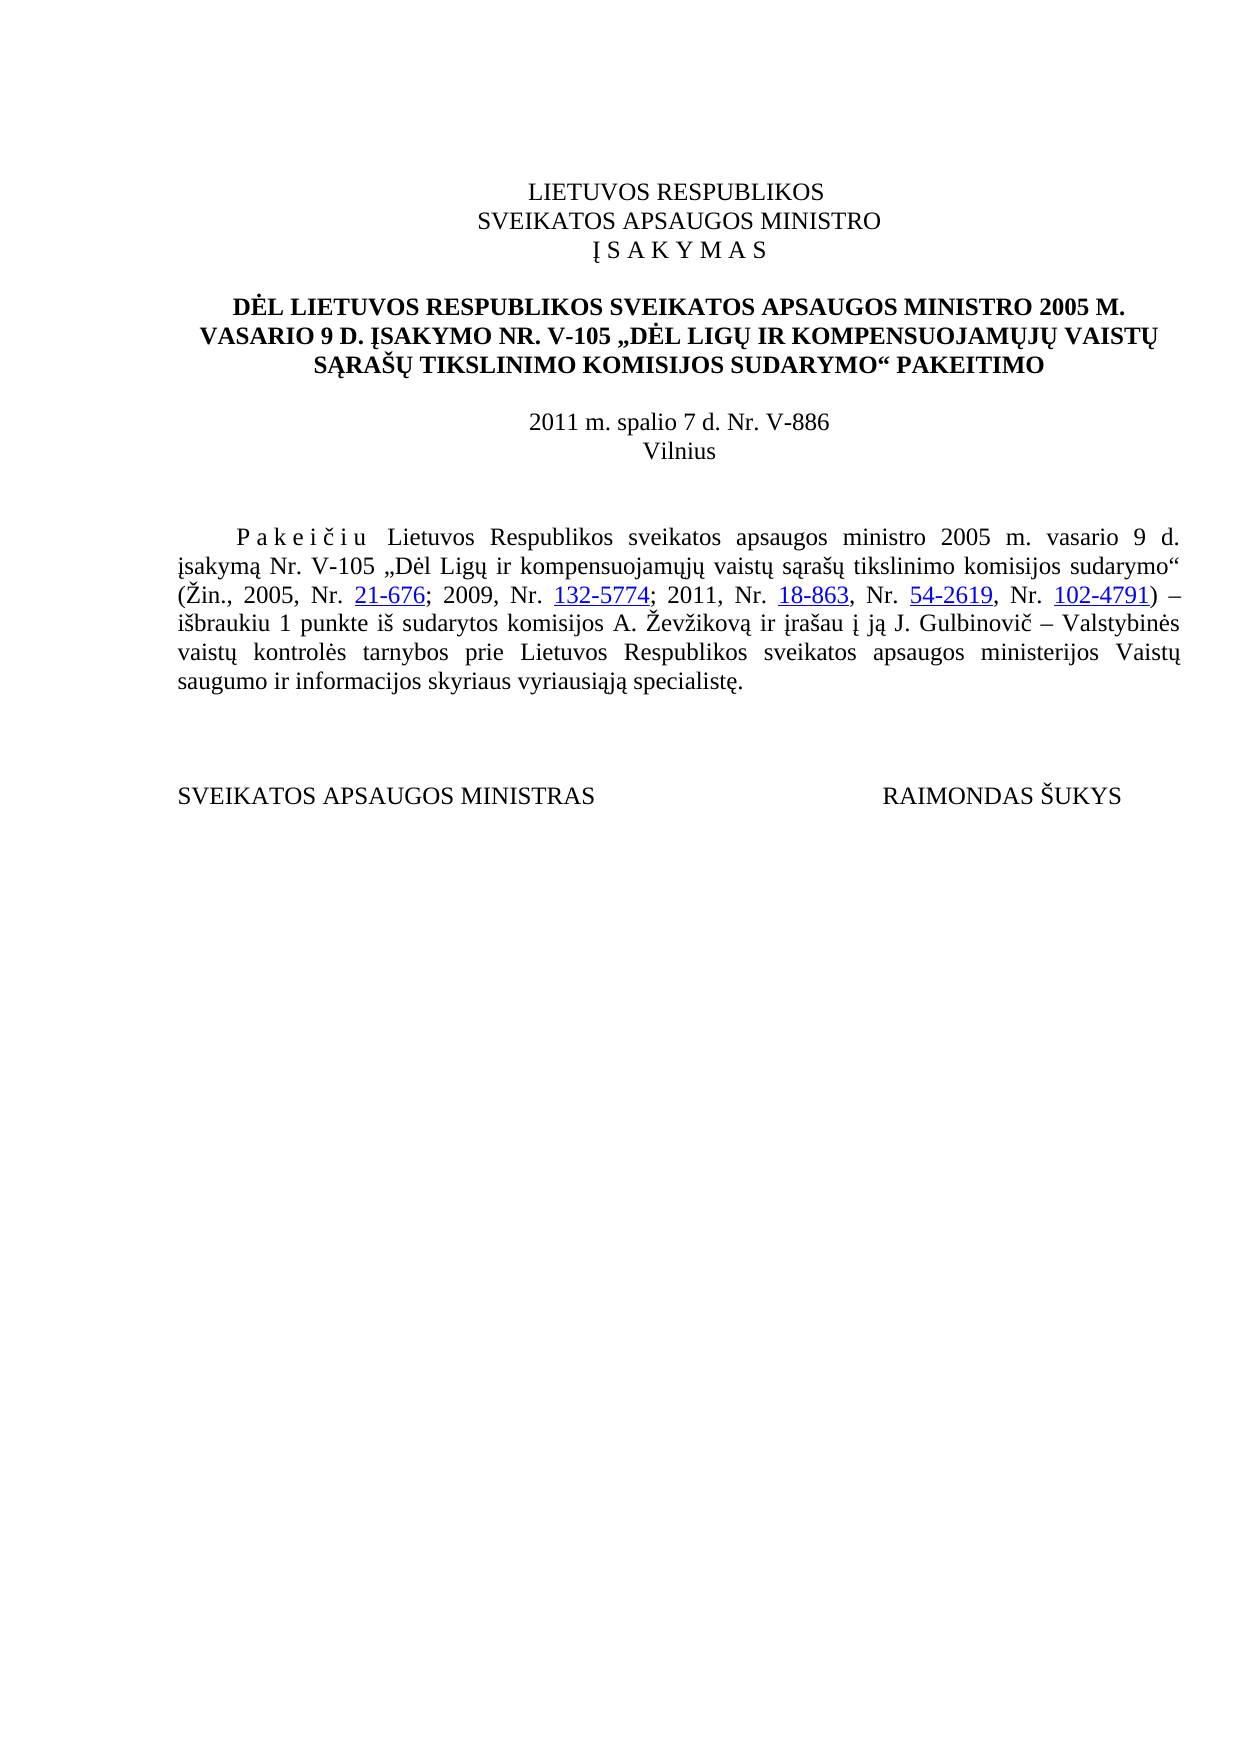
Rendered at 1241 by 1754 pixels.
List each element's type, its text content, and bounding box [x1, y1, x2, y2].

text Vilnius [177, 436, 1181, 465]
text Pakeičiu Lietuvos Respublikos sveikatos apsaugos ministro 2005 m. vasario 9 d. įsakymą Nr. V-105 „Dėl Ligų ir kompensuojamųjų vaistų sąrašų tikslinimo komisijos sudarymo“ (Žin., 2005, Nr. 21-676; 2009, Nr. 132-5774; 2011, Nr. 18-863, Nr. 54-2619, Nr. 102-4791) – išbraukiu 1 punkte iš sudarytos komisijos A. Ževžikovą ir įrašau į ją J. Gulbinovič – Valstybinės vaistų kontrolės tarnybos prie Lietuvos Respublikos sveikatos apsaugos ministerijos Vaistų saugumo ir informacijos skyriaus vyriausiąją specialistę. [177, 522, 1181, 695]
text Lietuvos Respublikos [177, 177, 1181, 206]
text 2011 m. spalio 7 d. Nr. V-886 [177, 407, 1181, 436]
text SVEIKATOS APSAUGOS MINISTRAS RAIMONDAS ŠUKYS [177, 781, 1181, 810]
text sveikatos apsaugos ministro [177, 206, 1181, 235]
text DĖL LIETUVOS RESPUBLIKOS SVEIKATOS APSAUGOS MINISTRO 2005 m. VASARIO 9 d. ĮSAKYMO Nr. V-105 „DĖL LIGŲ IR KOMPENSUOJAMŲJŲ VAISTŲ SĄRAŠŲ TIKSLINIMO KOMISIJOS SUDARYMO“ PAKEITIMO [177, 292, 1181, 378]
text ĮSAKYMAS [177, 235, 1181, 263]
